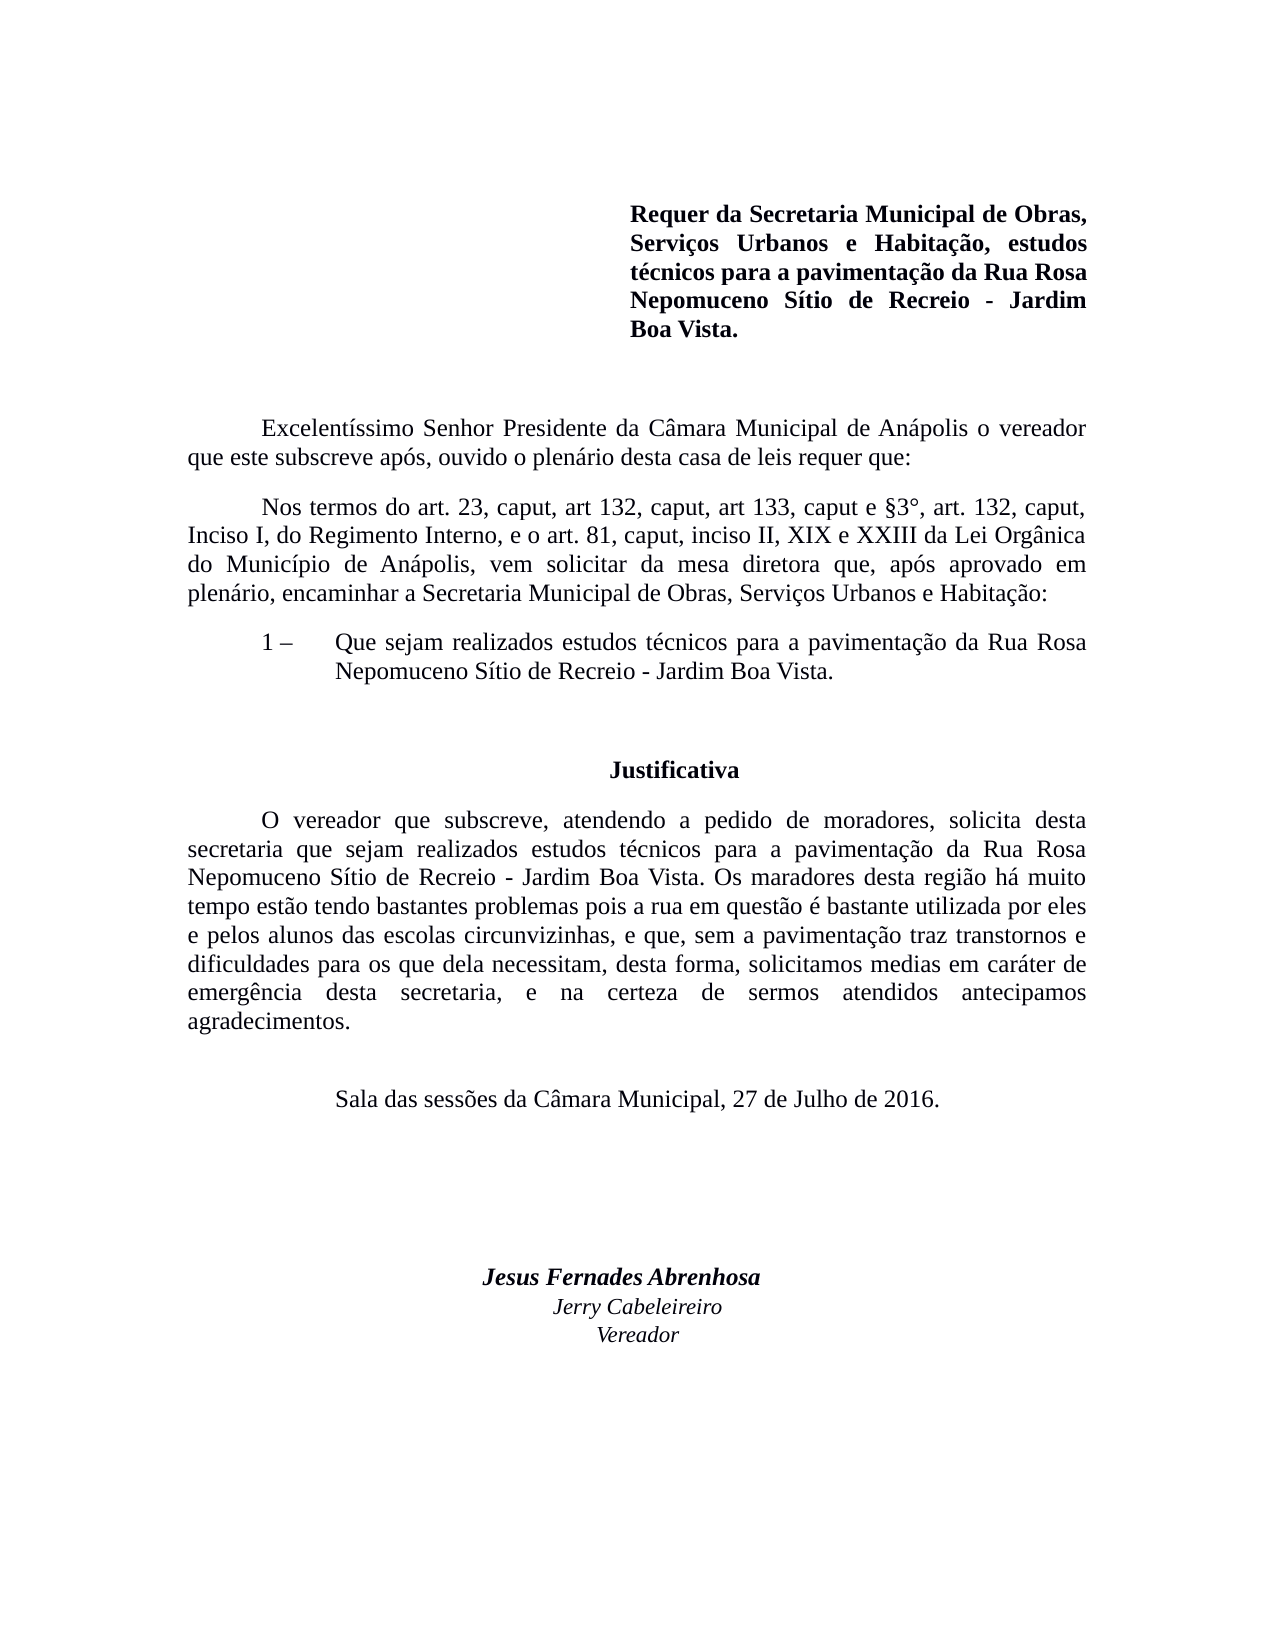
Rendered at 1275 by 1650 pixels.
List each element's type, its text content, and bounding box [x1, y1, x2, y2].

text Jesus Fernades Abrenhosa [409, 1262, 1087, 1291]
text Requer da Secretaria Municipal de Obras, Serviços Urbanos e Habitação, estudos técnicos para a pavimentação da Rua Rosa Nepomuceno Sítio de Recreio - Jardim Boa Vista. [630, 199, 1087, 343]
text O vereador que subscreve, atendendo a pedido de moradores, solicita desta secretaria que sejam realizados estudos técnicos para a pavimentação da Rua Rosa Nepomuceno Sítio de Recreio - Jardim Boa Vista. Os maradores desta região há muito tempo estão tendo bastantes problemas pois a rua em questão é bastante utilizada por eles e pelos alunos das escolas circunvizinhas, e que, sem a pavimentação traz transtornos e dificuldades para os que dela necessitam, desta forma, solicitamos medias em caráter de emergência desta secretaria, e na certeza de sermos atendidos antecipamos agradecimentos. [187, 805, 1087, 1035]
text Excelentíssimo Senhor Presidente da Câmara Municipal de Anápolis o vereador que este subscreve após, ouvido o plenário desta casa de leis requer que: [187, 414, 1087, 471]
text 1 – Que sejam realizados estudos técnicos para a pavimentação da Rua Rosa Nepomuceno Sítio de Recreio - Jardim Boa Vista. [261, 628, 1087, 685]
text Jerry Cabeleireiro [187, 1291, 1087, 1320]
text Sala das sessões da Câmara Municipal, 27 de Julho de 2016. [187, 1085, 1087, 1114]
text Nos termos do art. 23, caput, art 132, caput, art 133, caput e §3°, art. 132, caput, Inciso I, do Regimento Interno, e o art. 81, caput, inciso II, XIX e XXIII da Lei Orgânica do Município de Anápolis, vem solicitar da mesa diretora que, após aprovado em plenário, encaminhar a Secretaria Municipal de Obras, Serviços Urbanos e Habitação: [187, 492, 1087, 607]
text Justificativa [261, 756, 1087, 784]
text Vereador [187, 1320, 1087, 1349]
